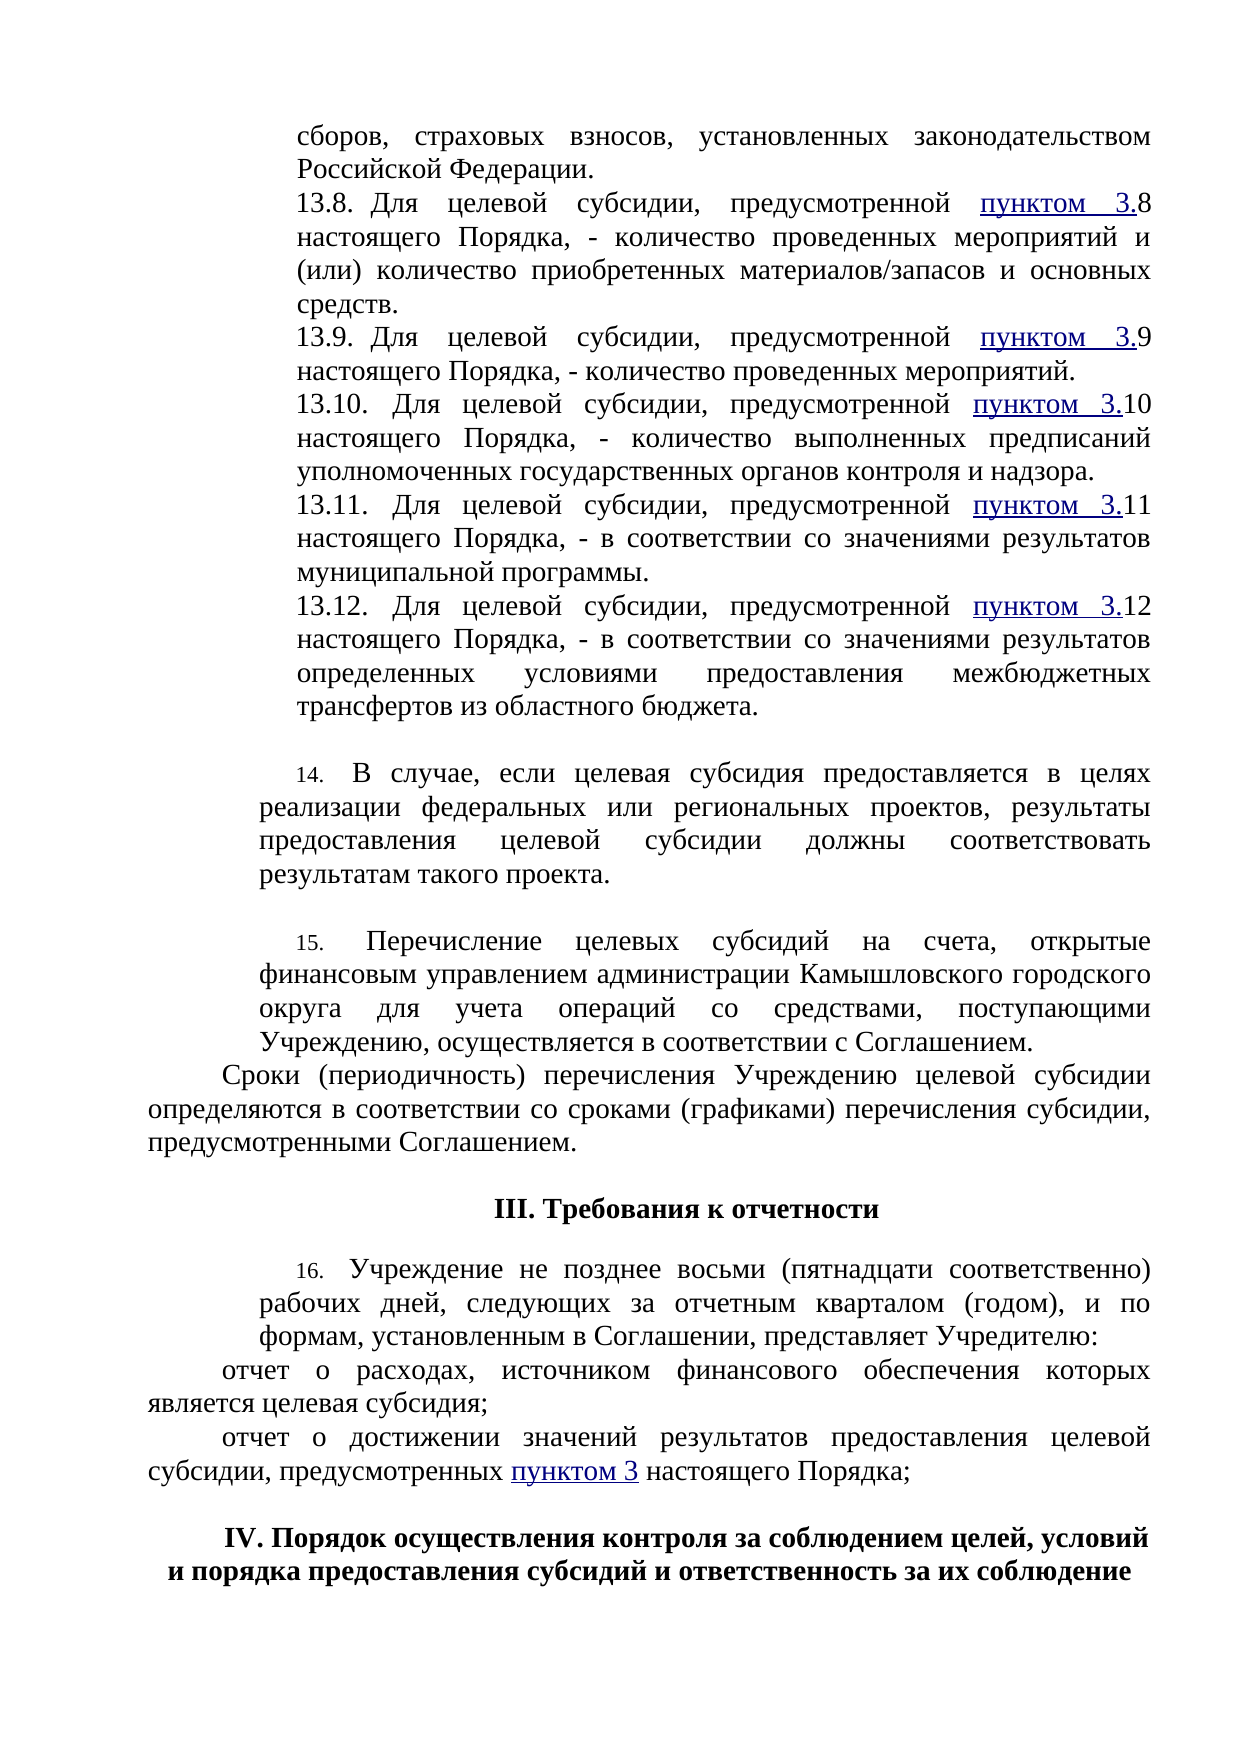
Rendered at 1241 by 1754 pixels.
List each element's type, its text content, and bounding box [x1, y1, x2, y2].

list Учреждение не позднее восьми (пятнадцати соответственно) рабочих дней, следующих за отчетным кварталом (годом), и по формам, установленным в Соглашении, представляет Учредителю: [221, 1251, 1152, 1352]
text отчет о достижении значений результатов предоставления целевой субсидии, предусмотренных пунктом 3 настоящего Порядка; [148, 1419, 1152, 1486]
list Для целевой субсидии, предусмотренной пунктом 3.8 настоящего Порядка, - количество проведенных мероприятий и (или) количество приобретенных материалов/запасов и основных средств. [222, 185, 1152, 319]
text Сроки (периодичность) перечисления Учреждению целевой субсидии определяются в соответствии со сроками (графиками) перечисления субсидии, предусмотренными Соглашением. [148, 1057, 1152, 1158]
list Для целевой субсидии, предусмотренной пунктом 3.9 настоящего Порядка, - количество проведенных мероприятий. [222, 319, 1152, 386]
list Для целевой субсидии, предусмотренной пунктом 3.12 настоящего Порядка, - в соответствии со значениями результатов определенных условиями предоставления межбюджетных трансфертов из областного бюджета. [222, 588, 1152, 722]
list Для целевой субсидии, предусмотренной пунктом 3.10 настоящего Порядка, - количество выполненных предписаний уполномоченных государственных органов контроля и надзора. [222, 386, 1152, 487]
text III. Требования к отчетности [148, 1191, 1152, 1225]
list В случае, если целевая субсидия предоставляется в целях реализации федеральных или региональных проектов, результаты предоставления целевой субсидии должны соответствовать результатам такого проекта. [221, 755, 1152, 889]
text отчет о расходах, источником финансового обеспечения которых является целевая субсидия; [148, 1352, 1152, 1419]
list Перечисление целевых субсидий на счета, открытые финансовым управлением администрации Камышловского городского округа для учета операций со средствами, поступающими Учреждению, осуществляется в соответствии с Соглашением. [221, 923, 1152, 1057]
list Для целевой субсидии, предусмотренной пунктом 3.11 настоящего Порядка, - в соответствии со значениями результатов муниципальной программы. [222, 487, 1152, 588]
text IV. Порядок осуществления контроля за соблюдением целей, условий и порядка предоставления субсидий и ответственность за их соблюдение [148, 1520, 1152, 1587]
list сборов, страховых взносов, установленных законодательством Российской Федерации. [222, 118, 1152, 185]
